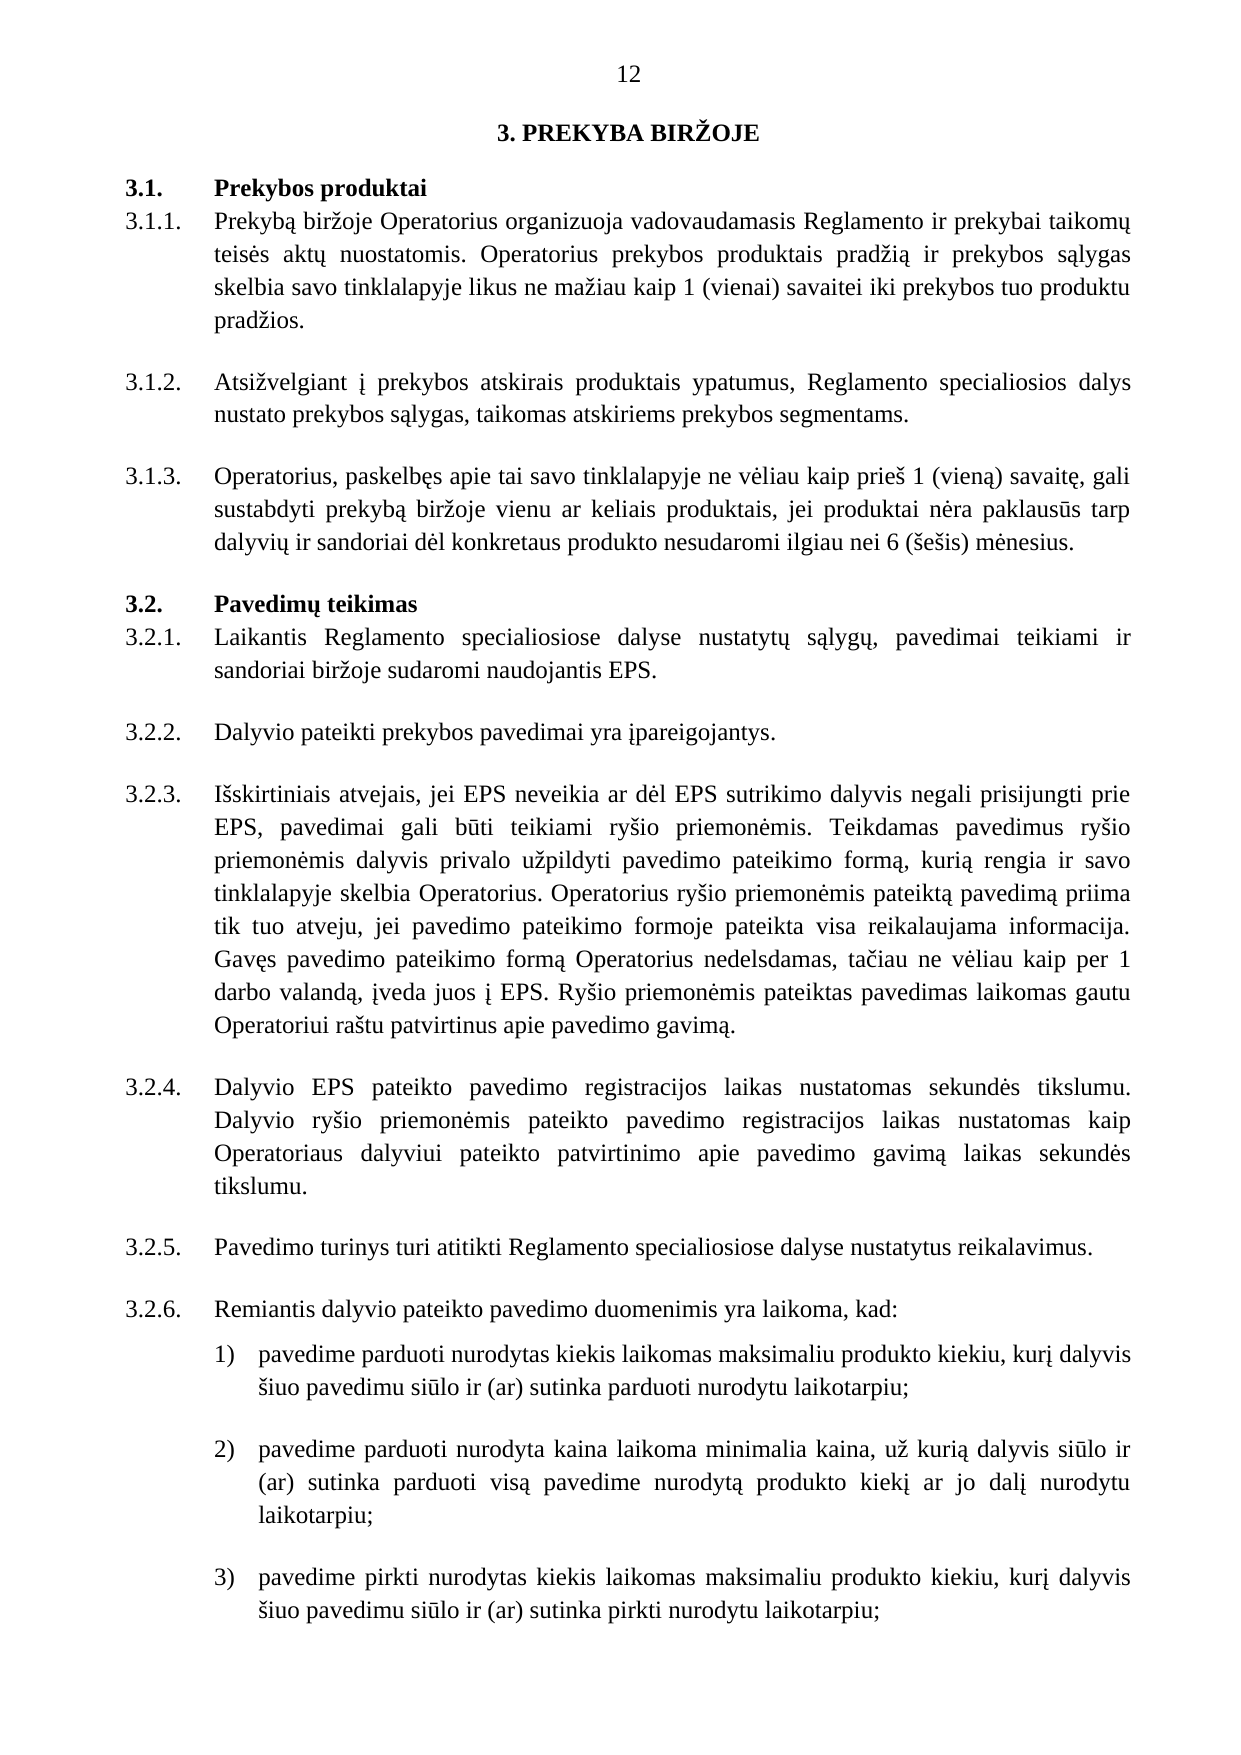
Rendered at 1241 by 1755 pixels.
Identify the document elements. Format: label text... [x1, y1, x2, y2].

text 2) pavedime parduoti nurodyta kaina laikoma minimalia kaina, už kurią dalyvis siūlo ir (ar) sutinka parduoti visą pavedime nurodytą produkto kiekį ar jo dalį nurodytu laikotarpiu; [214, 1434, 1132, 1529]
text 3.2.6. Remiantis dalyvio pateikto pavedimo duomenimis yra laikoma, kad: [125, 1294, 1132, 1323]
text 3.1.3. Operatorius, paskelbęs apie tai savo tinklalapyje ne vėliau kaip prieš 1 (vieną) savaitę, gali sustabdyti prekybą biržoje vienu ar keliais produktais, jei produktai nėra paklausūs tarp dalyvių ir sandoriai dėl konkretaus produkto nesudaromi ilgiau nei 6 (šešis) mėnesius. [125, 461, 1132, 556]
text 3.2.3. Išskirtiniais atvejais, jei EPS neveikia ar dėl EPS sutrikimo dalyvis negali prisijungti prie EPS, pavedimai gali būti teikiami ryšio priemonėmis. Teikdamas pavedimus ryšio priemonėmis dalyvis privalo užpildyti pavedimo pateikimo formą, kurią rengia ir savo tinklalapyje skelbia Operatorius. Operatorius ryšio priemonėmis pateiktą pavedimą priima tik tuo atveju, jei pavedimo pateikimo formoje pateikta visa reikalaujama informacija. Gavęs pavedimo pateikimo formą Operatorius nedelsdamas, tačiau ne vėliau kaip per 1 darbo valandą, įveda juos į EPS. Ryšio priemonėmis pateiktas pavedimas laikomas gautu Operatoriui raštu patvirtinus apie pavedimo gavimą. [125, 779, 1132, 1039]
text 3.2.5. Pavedimo turinys turi atitikti Reglamento specialiosiose dalyse nustatytus reikalavimus. [125, 1232, 1132, 1261]
text 3.1.1. Prekybą biržoje Operatorius organizuoja vadovaudamasis Reglamento ir prekybai taikomų teisės aktų nuostatomis. Operatorius prekybos produktais pradžią ir prekybos sąlygas skelbia savo tinklalapyje likus ne mažiau kaip 1 (vienai) savaitei iki prekybos tuo produktu pradžios. [125, 206, 1132, 333]
text 3) pavedime pirkti nurodytas kiekis laikomas maksimaliu produkto kiekiu, kurį dalyvis šiuo pavedimu siūlo ir (ar) sutinka pirkti nurodytu laikotarpiu; [214, 1562, 1132, 1624]
text 3.2.2. Dalyvio pateikti prekybos pavedimai yra įpareigojantys. [125, 717, 1132, 746]
text 3.2.1. Laikantis Reglamento specialiosiose dalyse nustatytų sąlygų, pavedimai teikiami ir sandoriai biržoje sudaromi naudojantis EPS. [125, 622, 1132, 684]
text 3.1. Prekybos produktai [125, 173, 1132, 201]
text 3. PREKYBA BIRŽOJE [125, 118, 1132, 147]
text 3.2.4. Dalyvio EPS pateikto pavedimo registracijos laikas nustatomas sekundės tikslumu. Dalyvio ryšio priemonėmis pateikto pavedimo registracijos laikas nustatomas kaip Operatoriaus dalyviui pateikto patvirtinimo apie pavedimo gavimą laikas sekundės tikslumu. [125, 1072, 1132, 1199]
text 1) pavedime parduoti nurodytas kiekis laikomas maksimaliu produkto kiekiu, kurį dalyvis šiuo pavedimu siūlo ir (ar) sutinka parduoti nurodytu laikotarpiu; [214, 1339, 1132, 1401]
text 3.1.2. Atsižvelgiant į prekybos atskirais produktais ypatumus, Reglamento specialiosios dalys nustato prekybos sąlygas, taikomas atskiriems prekybos segmentams. [125, 367, 1132, 428]
text 3.2. Pavedimų teikimas [125, 589, 1132, 618]
